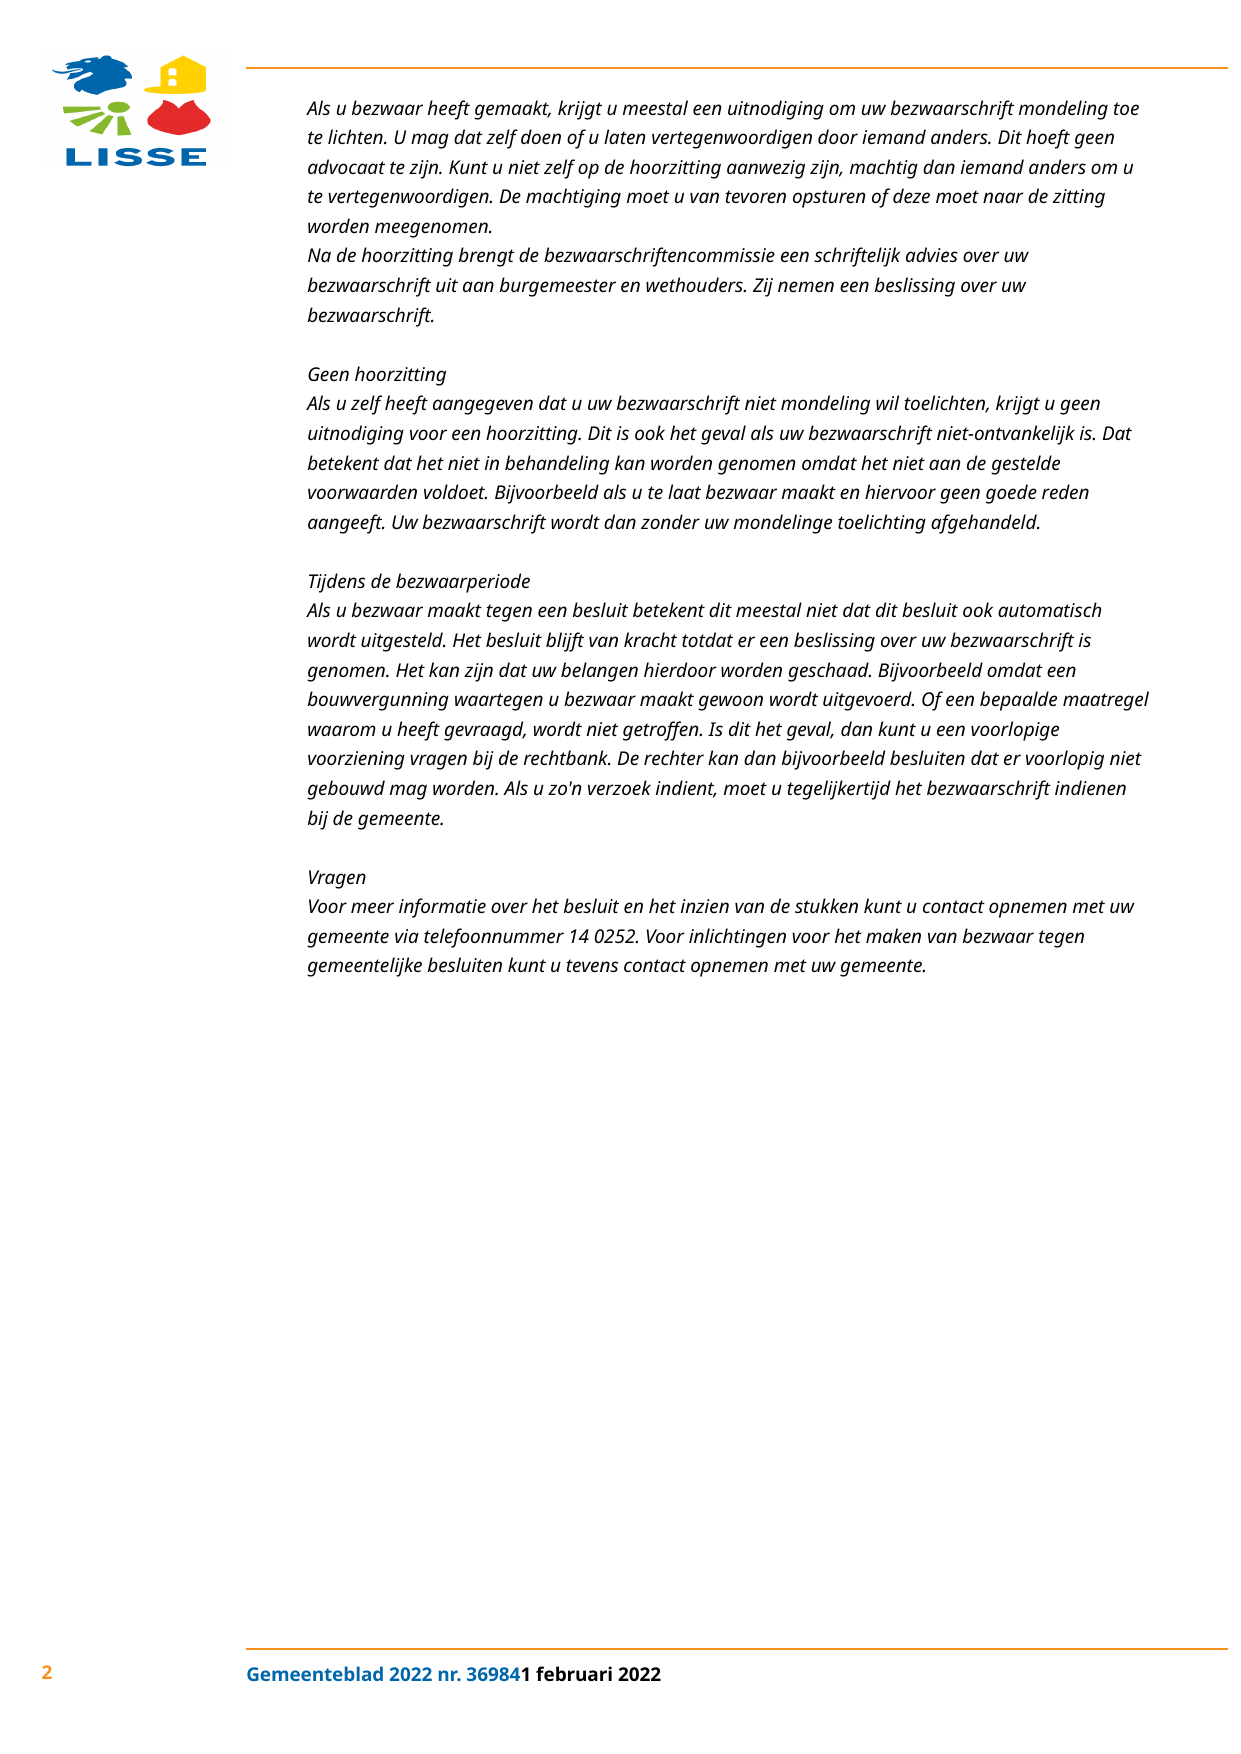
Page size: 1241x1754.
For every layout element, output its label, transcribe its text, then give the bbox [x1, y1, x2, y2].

list Vragen [248, 864, 1152, 890]
list Na de hoorzitting brengt de bezwaarschriftencommissie een schriftelijk advies over uw bezwaarschrift uit aan burgemeester en wethouders. Zij nemen een beslissing over uw bezwaarschrift. [248, 243, 1152, 328]
list Geen hoorzitting [248, 361, 1152, 387]
picture [41, 47, 231, 172]
list Als u bezwaar heeft gemaakt, krijgt u meestal een uitnodiging om uw bezwaarschrift mondeling toe te lichten. U mag dat zelf doen of u laten vertegenwoordigen door iemand anders. Dit hoeft geen advocaat te zijn. Kunt u niet zelf op de hoorzitting aanwezig zijn, machtig dan iemand anders om u te vertegenwoordigen. De machtiging moet u van tevoren opsturen of deze moet naar de zitting worden meegenomen. [248, 95, 1152, 239]
list Voor meer informatie over het besluit en het inzien van de stukken kunt u contact opnemen met uw gemeente via telefoonnummer 14 0252. Voor inlichtingen voor het maken van bezwaar tegen gemeentelijke besluiten kunt u tevens contact opnemen met uw gemeente. [248, 893, 1152, 978]
list Als u bezwaar maakt tegen een besluit betekent dit meestal niet dat dit besluit ook automatisch wordt uitgesteld. Het besluit blijft van kracht totdat er een beslissing over uw bezwaarschrift is genomen. Het kan zijn dat uw belangen hierdoor worden geschaad. Bijvoorbeeld omdat een bouwvergunning waartegen u bezwaar maakt gewoon wordt uitgevoerd. Of een bepaalde maatregel waarom u heeft gevraagd, wordt niet getroffen. Is dit het geval, dan kunt u een voorlopige voorziening vragen bij de rechtbank. De rechter kan dan bijvoorbeeld besluiten dat er voorlopig niet gebouwd mag worden. Als u zo'n verzoek indient, moet u tegelijkertijd het bezwaarschrift indienen bij de gemeente. [248, 598, 1152, 831]
list Tijdens de bezwaarperiode [248, 568, 1152, 594]
list Als u zelf heeft aangegeven dat u uw bezwaarschrift niet mondeling wil toelichten, krijgt u geen uitnodiging voor een hoorzitting. Dit is ook het geval als uw bezwaarschrift niet-ontvankelijk is. Dat betekent dat het niet in behandeling kan worden genomen omdat het niet aan de gestelde voorwaarden voldoet. Bijvoorbeeld als u te laat bezwaar maakt en hiervoor geen goede reden aangeeft. Uw bezwaarschrift wordt dan zonder uw mondelinge toelichting afgehandeld. [248, 391, 1152, 535]
